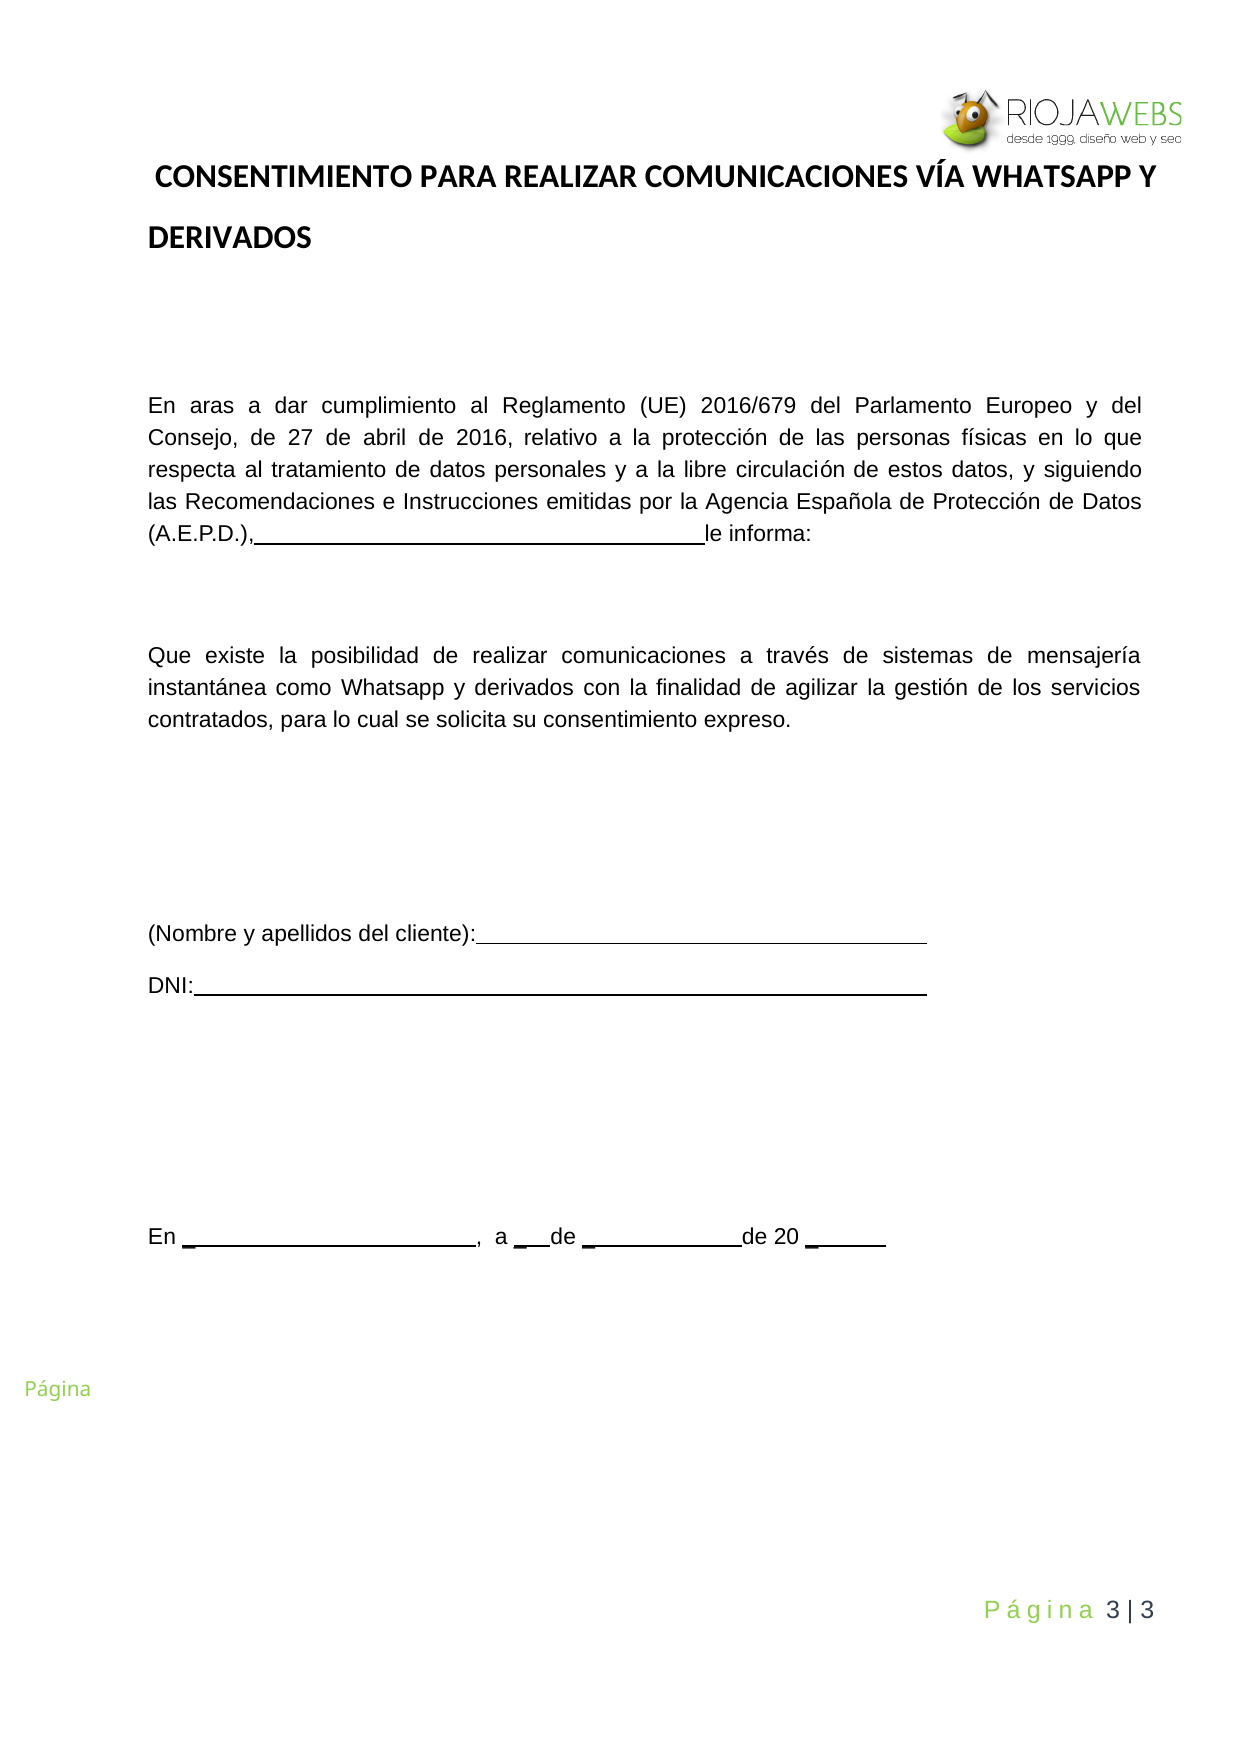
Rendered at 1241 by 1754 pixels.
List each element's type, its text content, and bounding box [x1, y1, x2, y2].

text En _ , a _ de _ de 20 _ ____ [148, 1223, 1181, 1249]
text (Nombre y apellidos del cliente): [148, 920, 1169, 947]
text DNI: [148, 972, 1169, 998]
text En aras a dar cumplimiento al Reglamento (UE) 2016/679 del Parlamento Europeo y del Consejo, de 27 de abril de 2016, relativo a la protección de las personas físicas en lo que respecta al tratamiento de datos personales y a la libre circulación de estos datos, y siguiendo las Recomendaciones e Instrucciones emitidas por la Agencia Española de Protección de Datos (A.E.P.D.), le informa: [148, 392, 1142, 547]
text Que existe la posibilidad de realizar comunicaciones a través de sistemas de mensajería instantánea como Whatsapp y derivados con la finalidad de agilizar la gestión de los servicios contratados, para lo cual se solicita su consentimiento expreso. [148, 642, 1141, 732]
text CONSENTIMIENTO PARA REALIZAR COMUNICACIONES VÍA WHATSAPP Y DERIVADOS [148, 155, 1181, 256]
